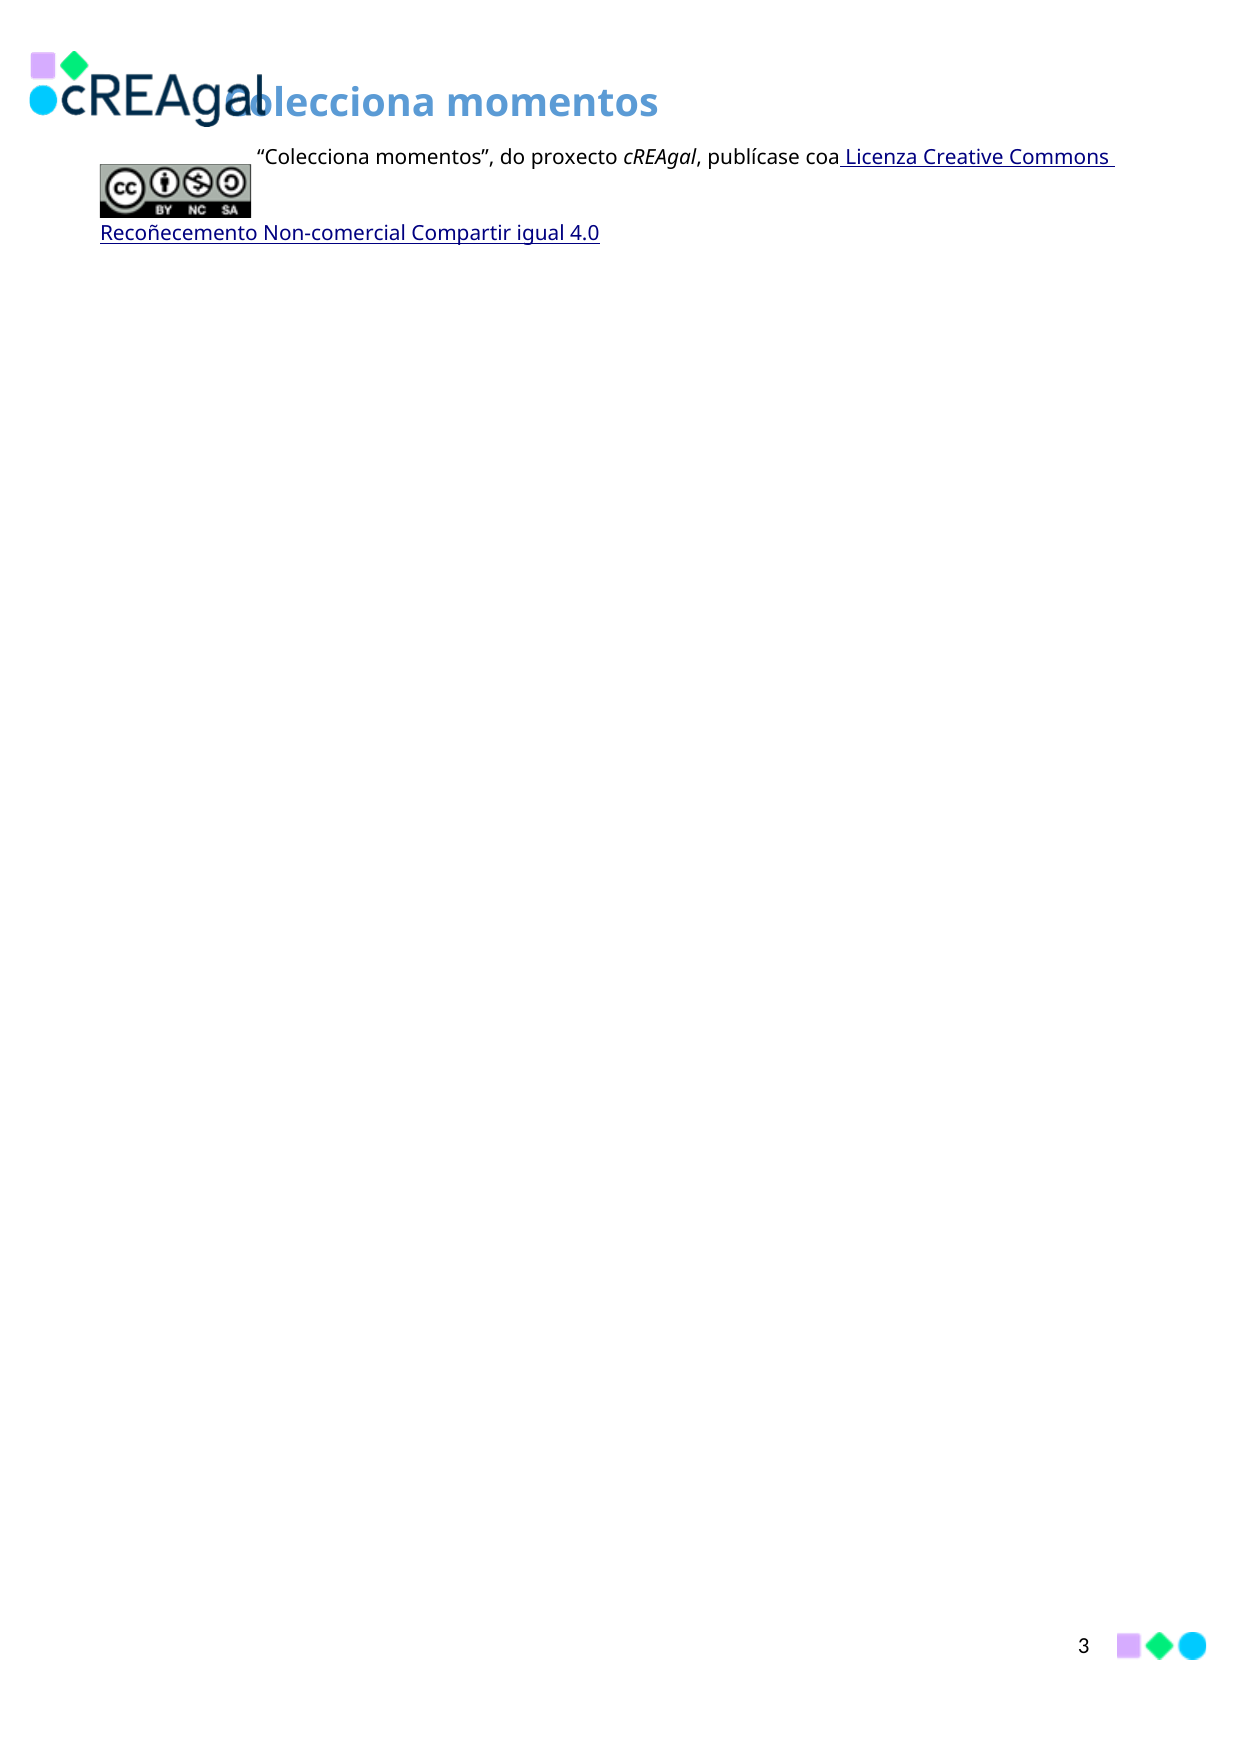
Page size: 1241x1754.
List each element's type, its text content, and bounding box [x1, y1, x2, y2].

text “Colecciona momentos”, do proxecto cREAgal, publícase coa Licenza Creative Commons Recoñecemento Non-comercial Compartir igual 4.0 [100, 142, 1154, 247]
